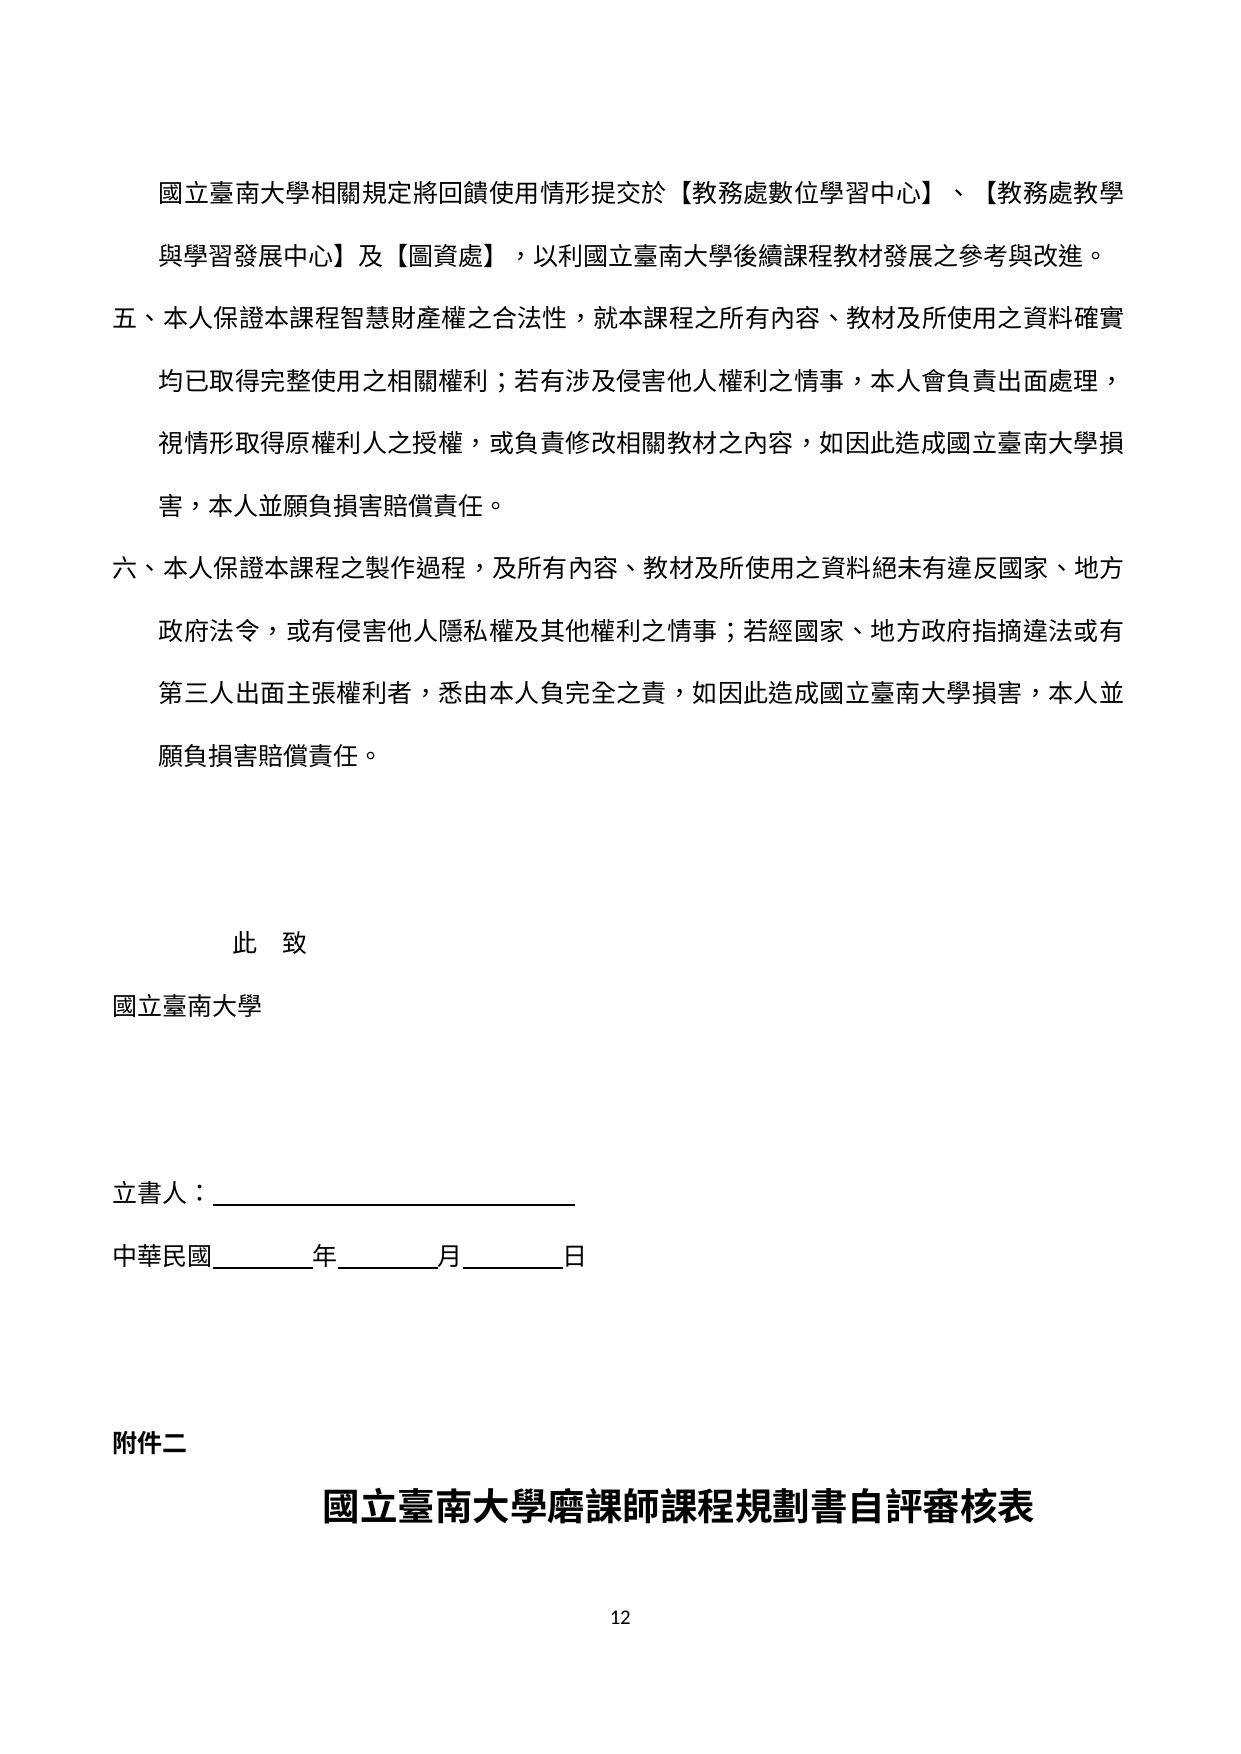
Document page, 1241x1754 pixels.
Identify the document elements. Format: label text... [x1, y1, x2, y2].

text 國立臺南大學相關規定將回饋使用情形提交於【教務處數位學習中心】、【教務處教學與學習發展中心】及【圖資處】，以利國立臺南大學後續課程教材發展之參考與改進。 [112, 150, 1128, 275]
text 附件二 國立臺南大學磨課師課程規劃書自評審核表 [112, 1400, 1128, 1587]
text 六、本人保證本課程之製作過程，及所有內容、教材及所使用之資料絕未有違反國家、地方政府法令，或有侵害他人隱私權及其他權利之情事；若經國家、地方政府指摘違法或有第三人出面主張權利者，悉由本人負完全之責，如因此造成國立臺南大學損害，本人並願負損害賠償責任。 [112, 525, 1128, 775]
text 五、本人保證本課程智慧財產權之合法性，就本課程之所有內容、教材及所使用之資料確實均已取得完整使用之相關權利；若有涉及侵害他人權利之情事，本人會負責出面處理，視情形取得原權利人之授權，或負責修改相關教材之內容，如因此造成國立臺南大學損害，本人並願負損害賠償責任。 [112, 275, 1128, 525]
text 國立臺南大學 [112, 962, 1128, 1025]
text 中華民國 年 月 日 [112, 1212, 1128, 1275]
text 此 致 [112, 900, 1128, 962]
text 立書人： [112, 1150, 1128, 1212]
